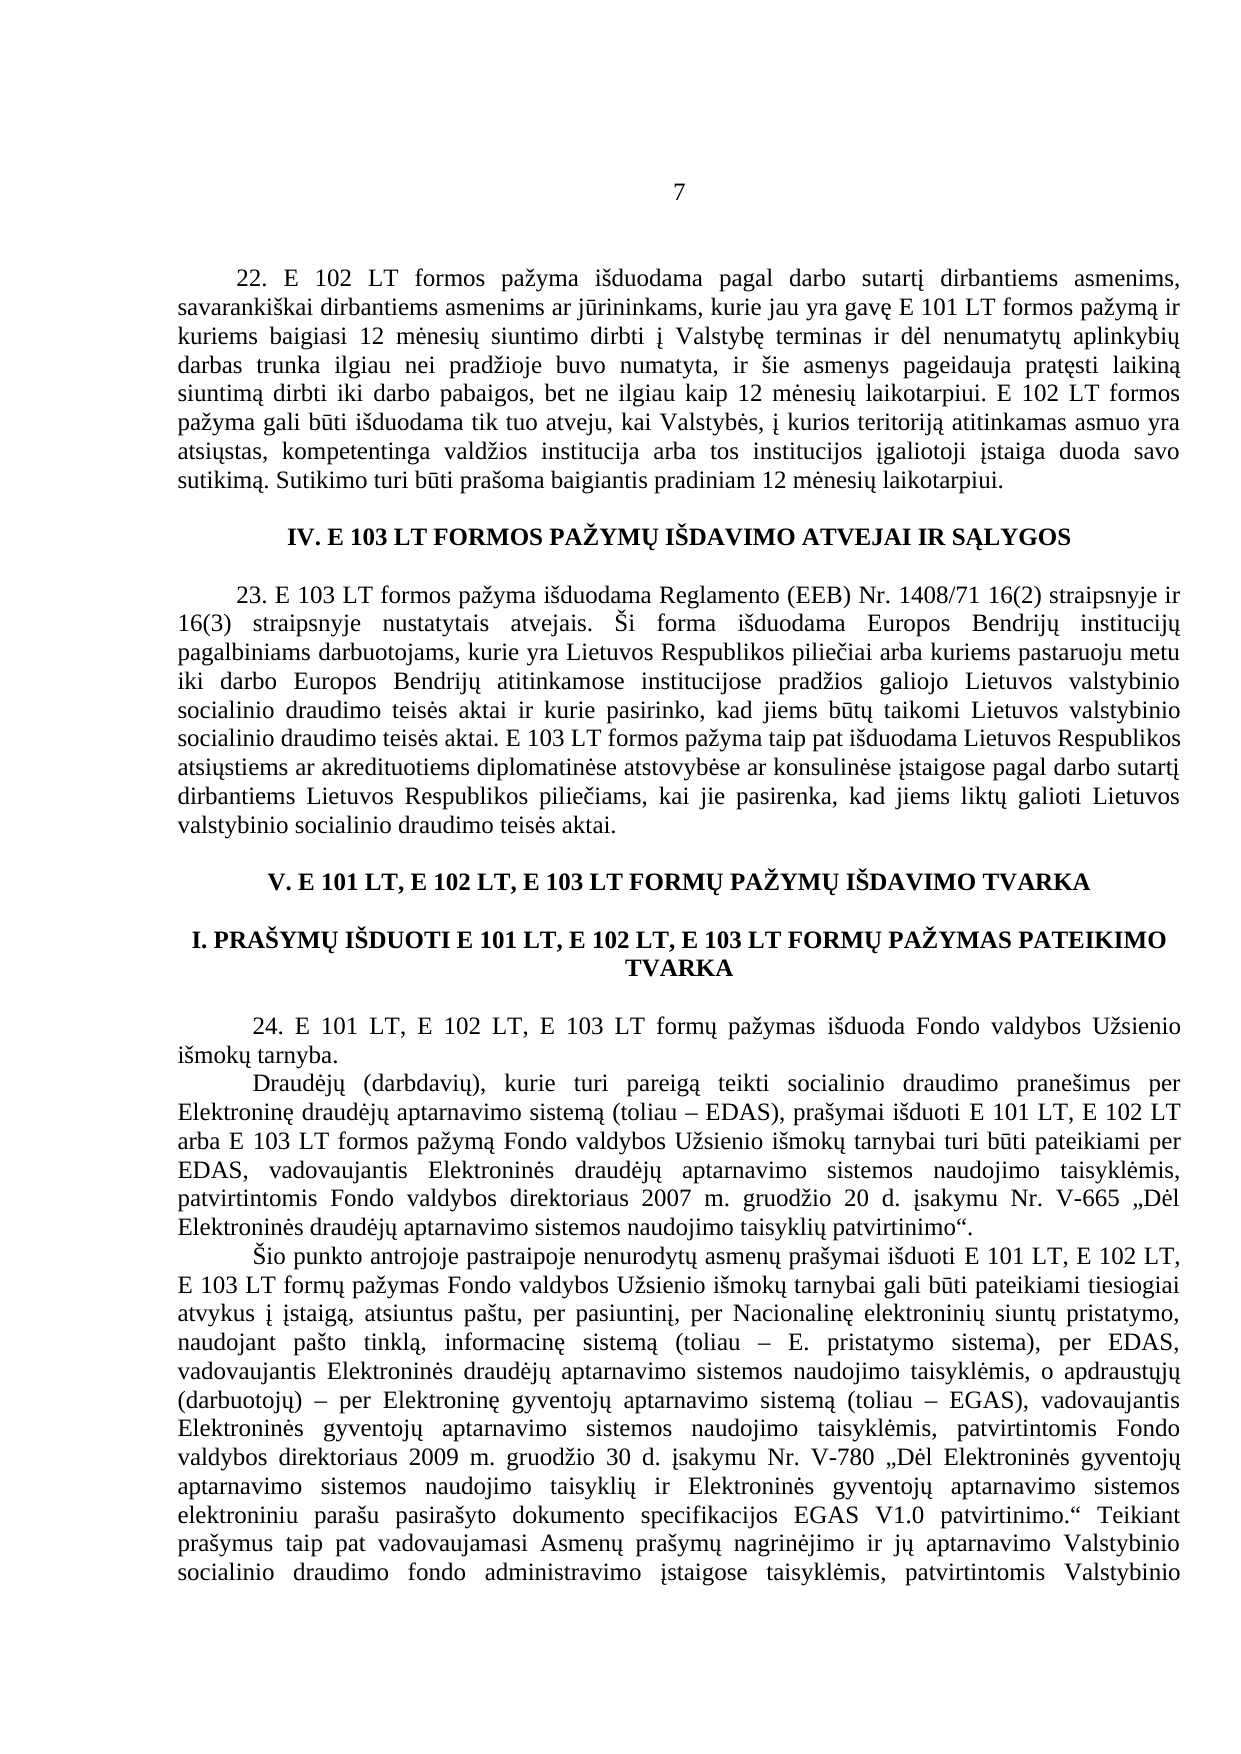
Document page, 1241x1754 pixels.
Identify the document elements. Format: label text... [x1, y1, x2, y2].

text Draudėjų (darbdavių), kurie turi pareigą teikti socialinio draudimo pranešimus per Elektroninę draudėjų aptarnavimo sistemą (toliau – EDAS), prašymai išduoti E 101 LT, E 102 LT arba E 103 LT formos pažymą Fondo valdybos Užsienio išmokų tarnybai turi būti pateikiami per EDAS, vadovaujantis Elektroninės draudėjų aptarnavimo sistemos naudojimo taisyklėmis, patvirtintomis Fondo valdybos direktoriaus 2007 m. gruodžio 20 d. įsakymu Nr. V-665 „Dėl Elektroninės draudėjų aptarnavimo sistemos naudojimo taisyklių patvirtinimo“. [177, 1068, 1181, 1241]
text V. E 101 LT, E 102 LT, E 103 LT formų pažymų išdavimo TVARKA [177, 867, 1181, 896]
text 24. E 101 LT, E 102 LT, E 103 LT formų pažymas išduoda Fondo valdybos Užsienio išmokų tarnyba. [177, 1011, 1181, 1068]
text I. PRAŠYMŲ IŠDUOTI E 101 LT, E 102 LT, E 103 LT formų pažymAS PATEIKIMO TVARKA [177, 925, 1181, 982]
text 23. E 103 LT formos pažyma išduodama Reglamento (EEB) Nr. 1408/71 16(2) straipsnyje ir 16(3) straipsnyje nustatytais atvejais. Ši forma išduodama Europos Bendrijų institucijų pagalbiniams darbuotojams, kurie yra Lietuvos Respublikos piliečiai arba kuriems pastaruoju metu iki darbo Europos Bendrijų atitinkamose institucijose pradžios galiojo Lietuvos valstybinio socialinio draudimo teisės aktai ir kurie pasirinko, kad jiems būtų taikomi Lietuvos valstybinio socialinio draudimo teisės aktai. E 103 LT formos pažyma taip pat išduodama Lietuvos Respublikos atsiųstiems ar akredituotiems diplomatinėse atstovybėse ar konsulinėse įstaigose pagal darbo sutartį dirbantiems Lietuvos Respublikos piliečiams, kai jie pasirenka, kad jiems liktų galioti Lietuvos valstybinio socialinio draudimo teisės aktai. [177, 580, 1181, 838]
text Šio punkto antrojoje pastraipoje nenurodytų asmenų prašymai išduoti E 101 LT, E 102 LT, E 103 LT formų pažymas Fondo valdybos Užsienio išmokų tarnybai gali būti pateikiami tiesiogiai atvykus į įstaigą, atsiuntus paštu, per pasiuntinį, per Nacionalinę elektroninių siuntų pristatymo, naudojant pašto tinklą, informacinę sistemą (toliau – E. pristatymo sistema), per EDAS, vadovaujantis Elektroninės draudėjų aptarnavimo sistemos naudojimo taisyklėmis, o apdraustųjų (darbuotojų) – per Elektroninę gyventojų aptarnavimo sistemą (toliau – EGAS), vadovaujantis Elektroninės gyventojų aptarnavimo sistemos naudojimo taisyklėmis, patvirtintomis Fondo valdybos direktoriaus 2009 m. gruodžio 30 d. įsakymu Nr. V-780 „Dėl Elektroninės gyventojų aptarnavimo sistemos naudojimo taisyklių ir Elektroninės gyventojų aptarnavimo sistemos elektroniniu parašu pasirašyto dokumento specifikacijos EGAS V1.0 patvirtinimo.“ Teikiant prašymus taip pat vadovaujamasi Asmenų prašymų nagrinėjimo ir jų aptarnavimo Valstybinio socialinio draudimo fondo administravimo įstaigose taisyklėmis, patvirtintomis Valstybinio [177, 1241, 1181, 1586]
text 22. E 102 LT formos pažyma išduodama pagal darbo sutartį dirbantiems asmenims, savarankiškai dirbantiems asmenims ar jūrininkams, kurie jau yra gavę E 101 LT formos pažymą ir kuriems baigiasi 12 mėnesių siuntimo dirbti į Valstybę terminas ir dėl nenumatytų aplinkybių darbas trunka ilgiau nei pradžioje buvo numatyta, ir šie asmenys pageidauja pratęsti laikiną siuntimą dirbti iki darbo pabaigos, bet ne ilgiau kaip 12 mėnesių laikotarpiui. E 102 LT formos pažyma gali būti išduodama tik tuo atveju, kai Valstybės, į kurios teritoriją atitinkamas asmuo yra atsiųstas, kompetentinga valdžios institucija arba tos institucijos įgaliotoji įstaiga duoda savo sutikimą. Sutikimo turi būti prašoma baigiantis pradiniam 12 mėnesių laikotarpiui. [177, 263, 1181, 493]
text IV. E 103 LT FORMOS pažymų IŠDAVIMO atvejai ir sąlygos [177, 522, 1181, 551]
